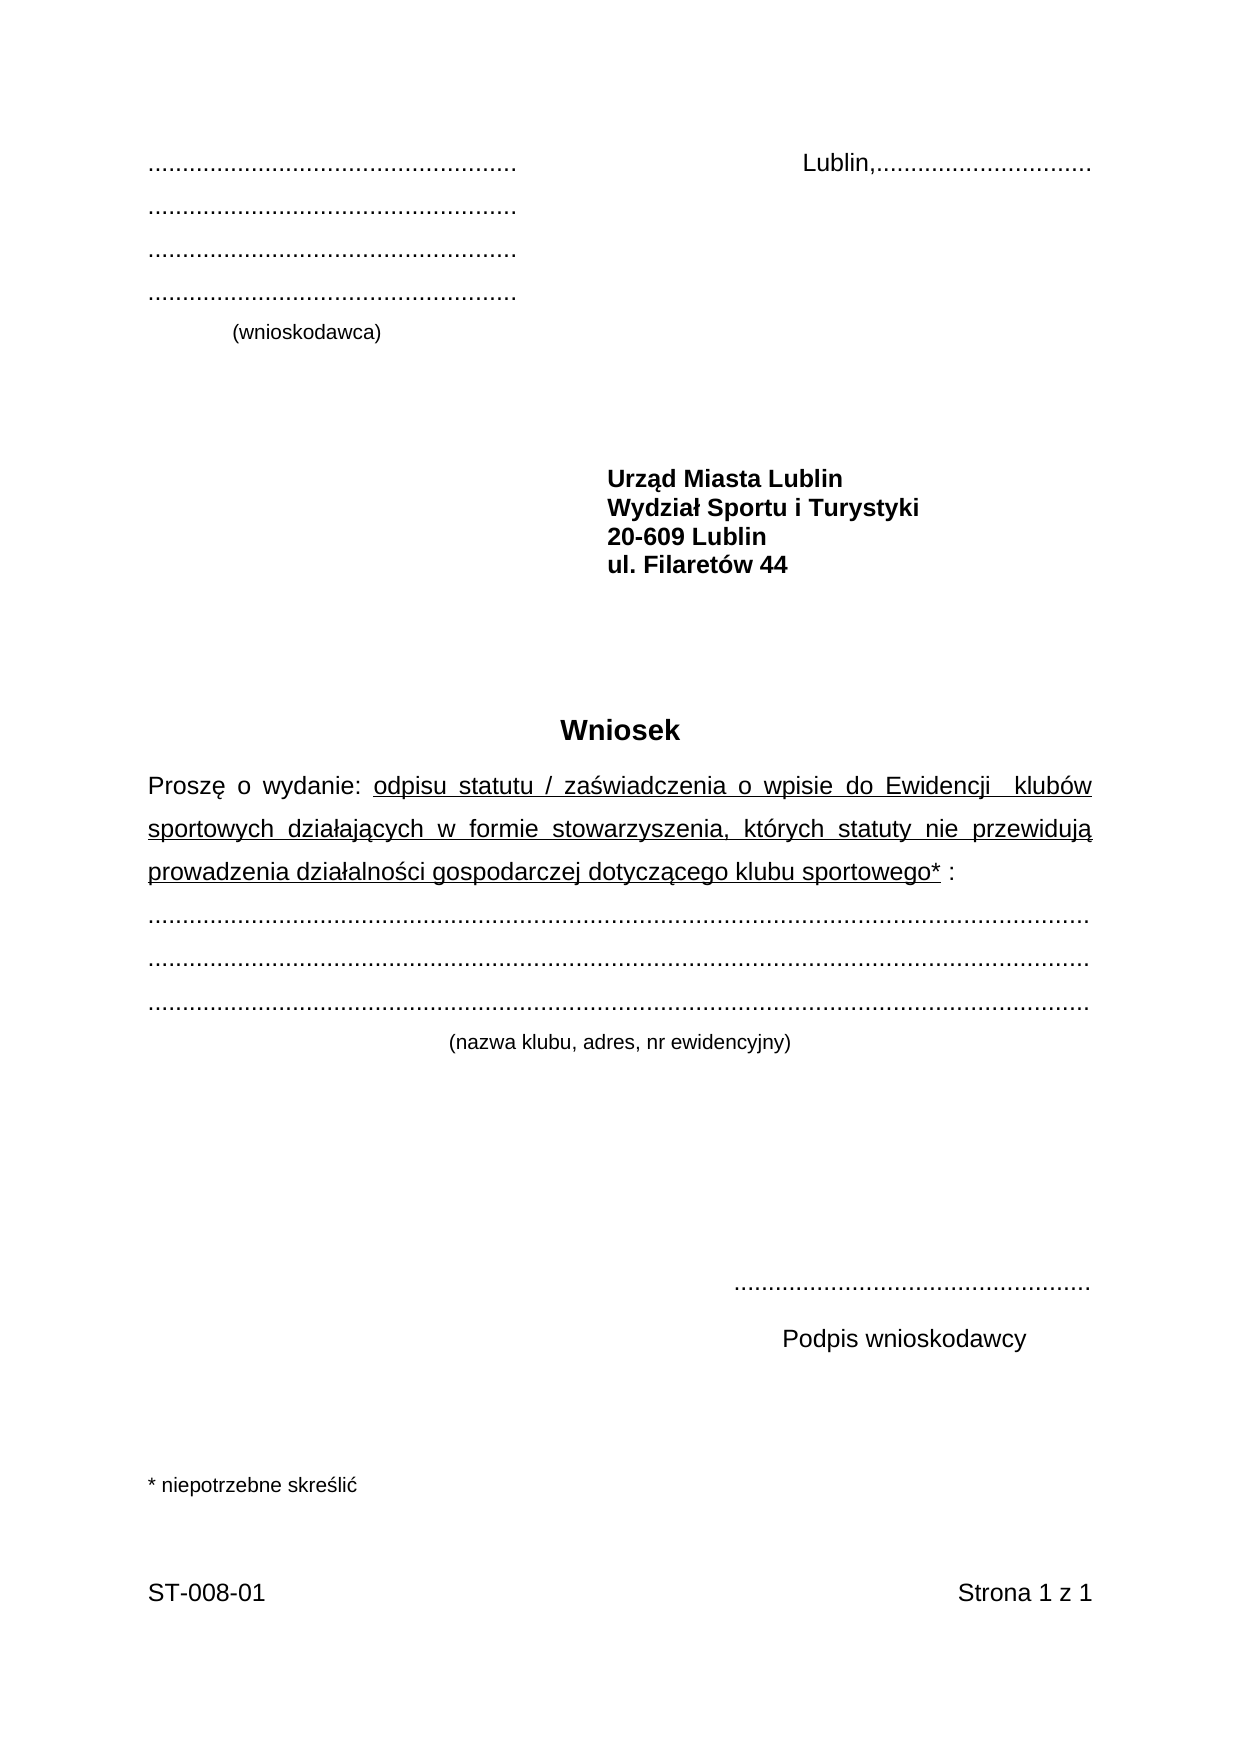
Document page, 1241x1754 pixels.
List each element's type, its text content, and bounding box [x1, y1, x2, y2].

subtitle Wydział Sportu i Turystyki [607, 493, 1092, 522]
text 20-609 Lublin [607, 522, 1092, 551]
text Proszę o wydanie: odpisu statutu / zaświadczenia o wpisie do Ewidencji klubów sportowych działających w formie stowarzyszenia, których statuty nie przewidują [148, 771, 1092, 839]
text Lublin, [148, 148, 1092, 176]
subtitle Wniosek [148, 713, 1092, 747]
text Podpis wnioskodawcy [782, 1324, 1092, 1353]
subtitle Urząd Miasta Lublin [607, 464, 1092, 493]
text (wnioskodawca) [232, 320, 1092, 344]
text ul. Filaretów 44 [607, 551, 1092, 579]
text prowadzenia działalności gospodarczej dotyczącego klubu sportowego* : [148, 840, 1092, 886]
text (nazwa klubu, adres, nr ewidencyjny) [148, 1030, 1092, 1054]
text * niepotrzebne skreślić [148, 1473, 1092, 1497]
